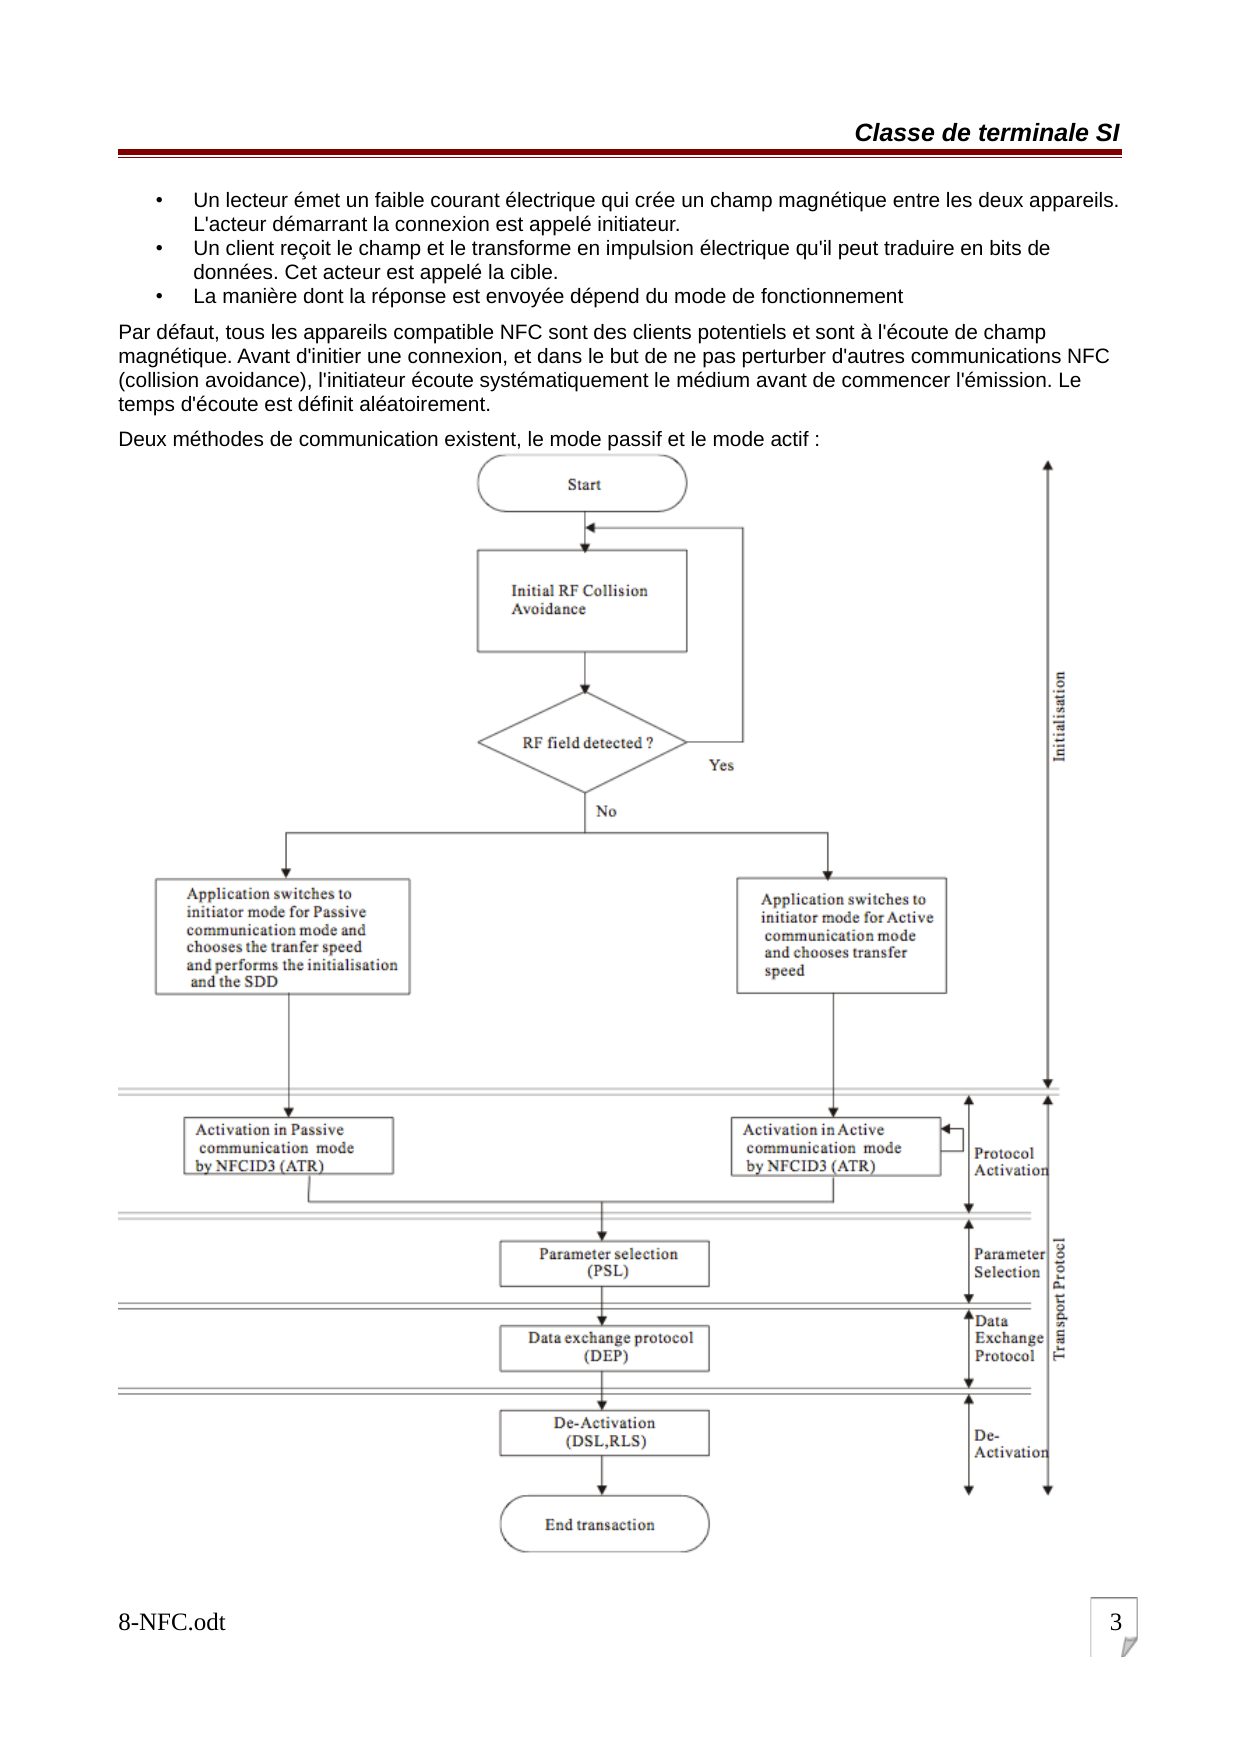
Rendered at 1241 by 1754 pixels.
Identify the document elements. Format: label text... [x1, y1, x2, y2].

text Par défaut, tous les appareils compatible NFC sont des clients potentiels et sont à l'écoute de champ magnétique. Avant d'initier une connexion, et dans le but de ne pas perturber d'autres communications NFC (collision avoidance), l'initiateur écoute systématiquement le médium avant de commencer l'émission. Le temps d'écoute est définit aléatoirement. [118, 320, 1122, 416]
list Un client reçoit le champ et le transforme en impulsion électrique qu'il peut traduire en bits de données. Cet acteur est appelé la cible. [156, 236, 1122, 284]
text Deux méthodes de communication existent, le mode passif et le mode actif : [118, 427, 1122, 1561]
picture [118, 451, 1108, 1561]
list La manière dont la réponse est envoyée dépend du mode de fonctionnement [156, 284, 1122, 308]
list Un lecteur émet un faible courant électrique qui crée un champ magnétique entre les deux appareils. L'acteur démarrant la connexion est appelé initiateur. [156, 188, 1122, 236]
